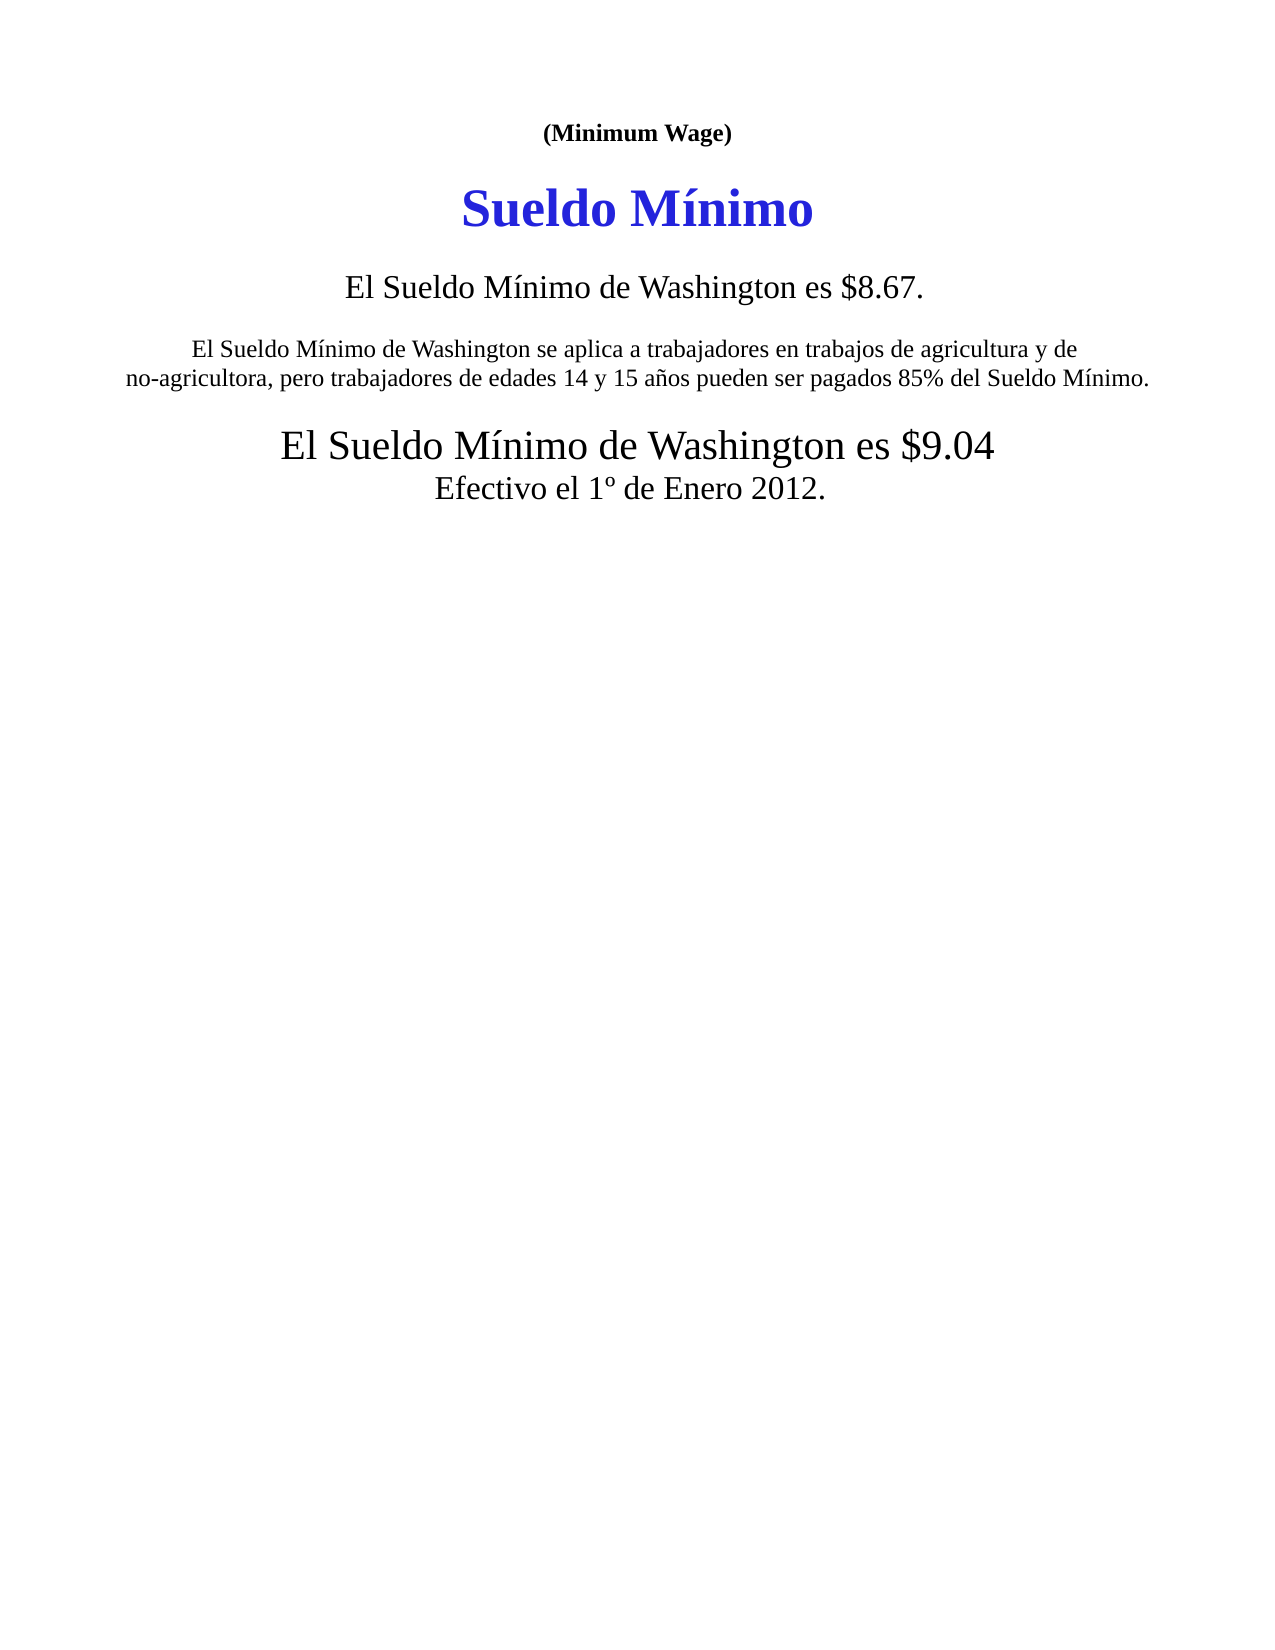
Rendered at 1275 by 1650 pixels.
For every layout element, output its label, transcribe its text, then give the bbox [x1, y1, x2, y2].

text no-agricultora, pero trabajadores de edades 14 y 15 años pueden ser pagados 85% del Sueldo Mínimo. [118, 363, 1157, 392]
text El Sueldo Mínimo de Washington es $8.67. [118, 267, 1157, 306]
text El Sueldo Mínimo de Washington se aplica a trabajadores en trabajos de agricultura y de [118, 334, 1157, 363]
text El Sueldo Mínimo de Washington es $9.04 [118, 421, 1157, 469]
text Efectivo el 1º de Enero 2012. [118, 469, 1157, 507]
text Sueldo Mínimo [118, 176, 1157, 239]
